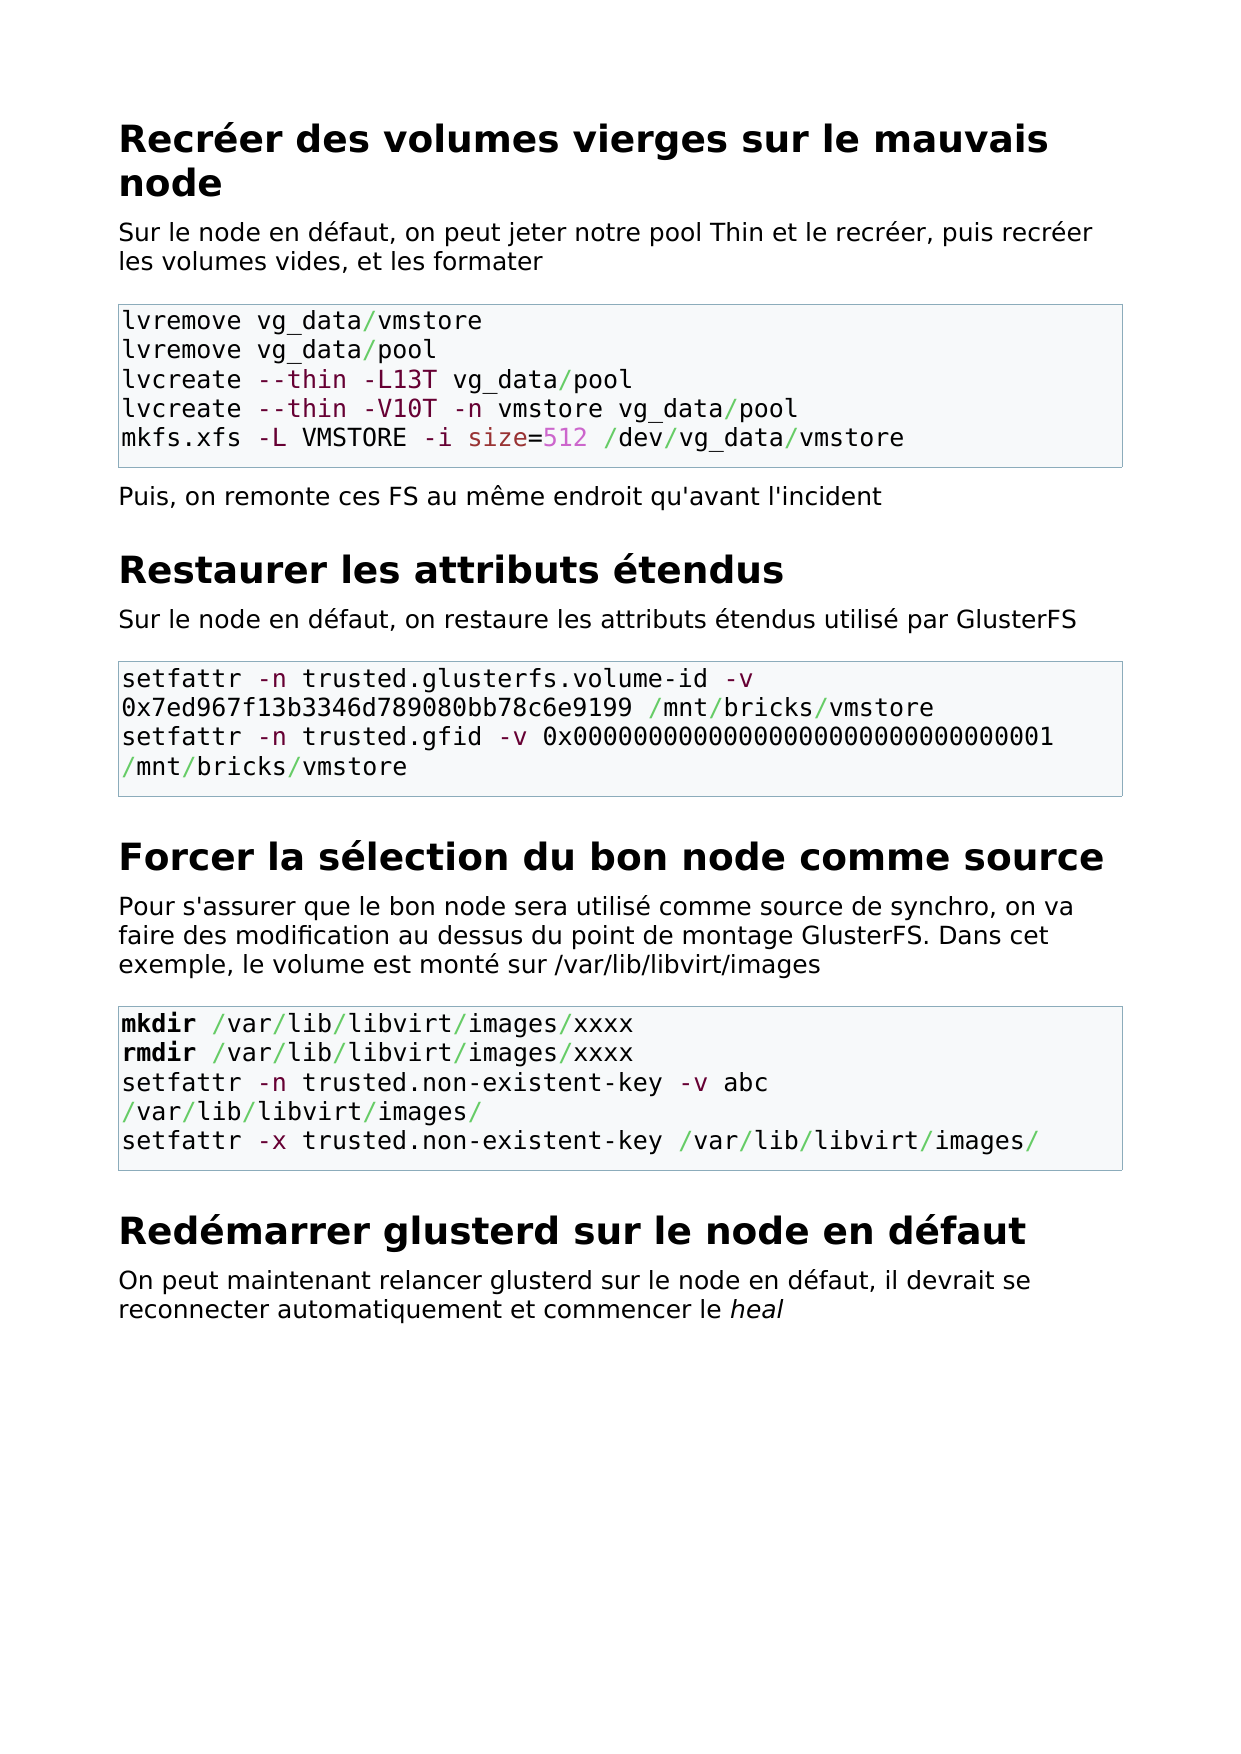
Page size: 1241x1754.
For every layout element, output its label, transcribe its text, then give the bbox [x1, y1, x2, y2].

table_header lvremove vg_data/vmstore lvremove vg_data/pool lvcreate --thin -L13T vg_data/pool lvcreate --thin -V10T -n vmstore vg_data/pool mkfs.xfs -L VMSTORE -i size=512 /dev/vg_data/vmstore [119, 305, 1122, 467]
text Sur le node en défaut, on peut jeter notre pool Thin et le recréer, puis recréer les volumes vides, et les formater [118, 218, 1122, 276]
subtitle Restaurer les attributs étendus [118, 549, 1122, 592]
text On peut maintenant relancer glusterd sur le node en défaut, il devrait se reconnecter automatiquement et commencer le heal [118, 1266, 1122, 1324]
table_header setfattr -n trusted.glusterfs.volume-id -v 0x7ed967f13b3346d789080bb78c6e9199 /mnt/bricks/vmstore setfattr -n trusted.gfid -v 0x00000000000000000000000000000001 /mnt/bricks/vmstore [119, 662, 1122, 796]
subtitle Redémarrer glusterd sur le node en défaut [118, 1210, 1122, 1253]
text Sur le node en défaut, on restaure les attributs étendus utilisé par GlusterFS [118, 605, 1122, 634]
subtitle Recréer des volumes vierges sur le mauvais node [118, 118, 1122, 205]
subtitle Forcer la sélection du bon node comme source [118, 836, 1122, 879]
table_header mkdir /var/lib/libvirt/images/xxxx rmdir /var/lib/libvirt/images/xxxx setfattr -n trusted.non-existent-key -v abc /var/lib/libvirt/images/ setfattr -x trusted.non-existent-key /var/lib/libvirt/images/ [119, 1007, 1122, 1170]
text Puis, on remonte ces FS au même endroit qu'avant l'incident [118, 482, 1122, 511]
text Pour s'assurer que le bon node sera utilisé comme source de synchro, on va faire des modification au dessus du point de montage GlusterFS. Dans cet exemple, le volume est monté sur /var/lib/libvirt/images [118, 892, 1122, 979]
